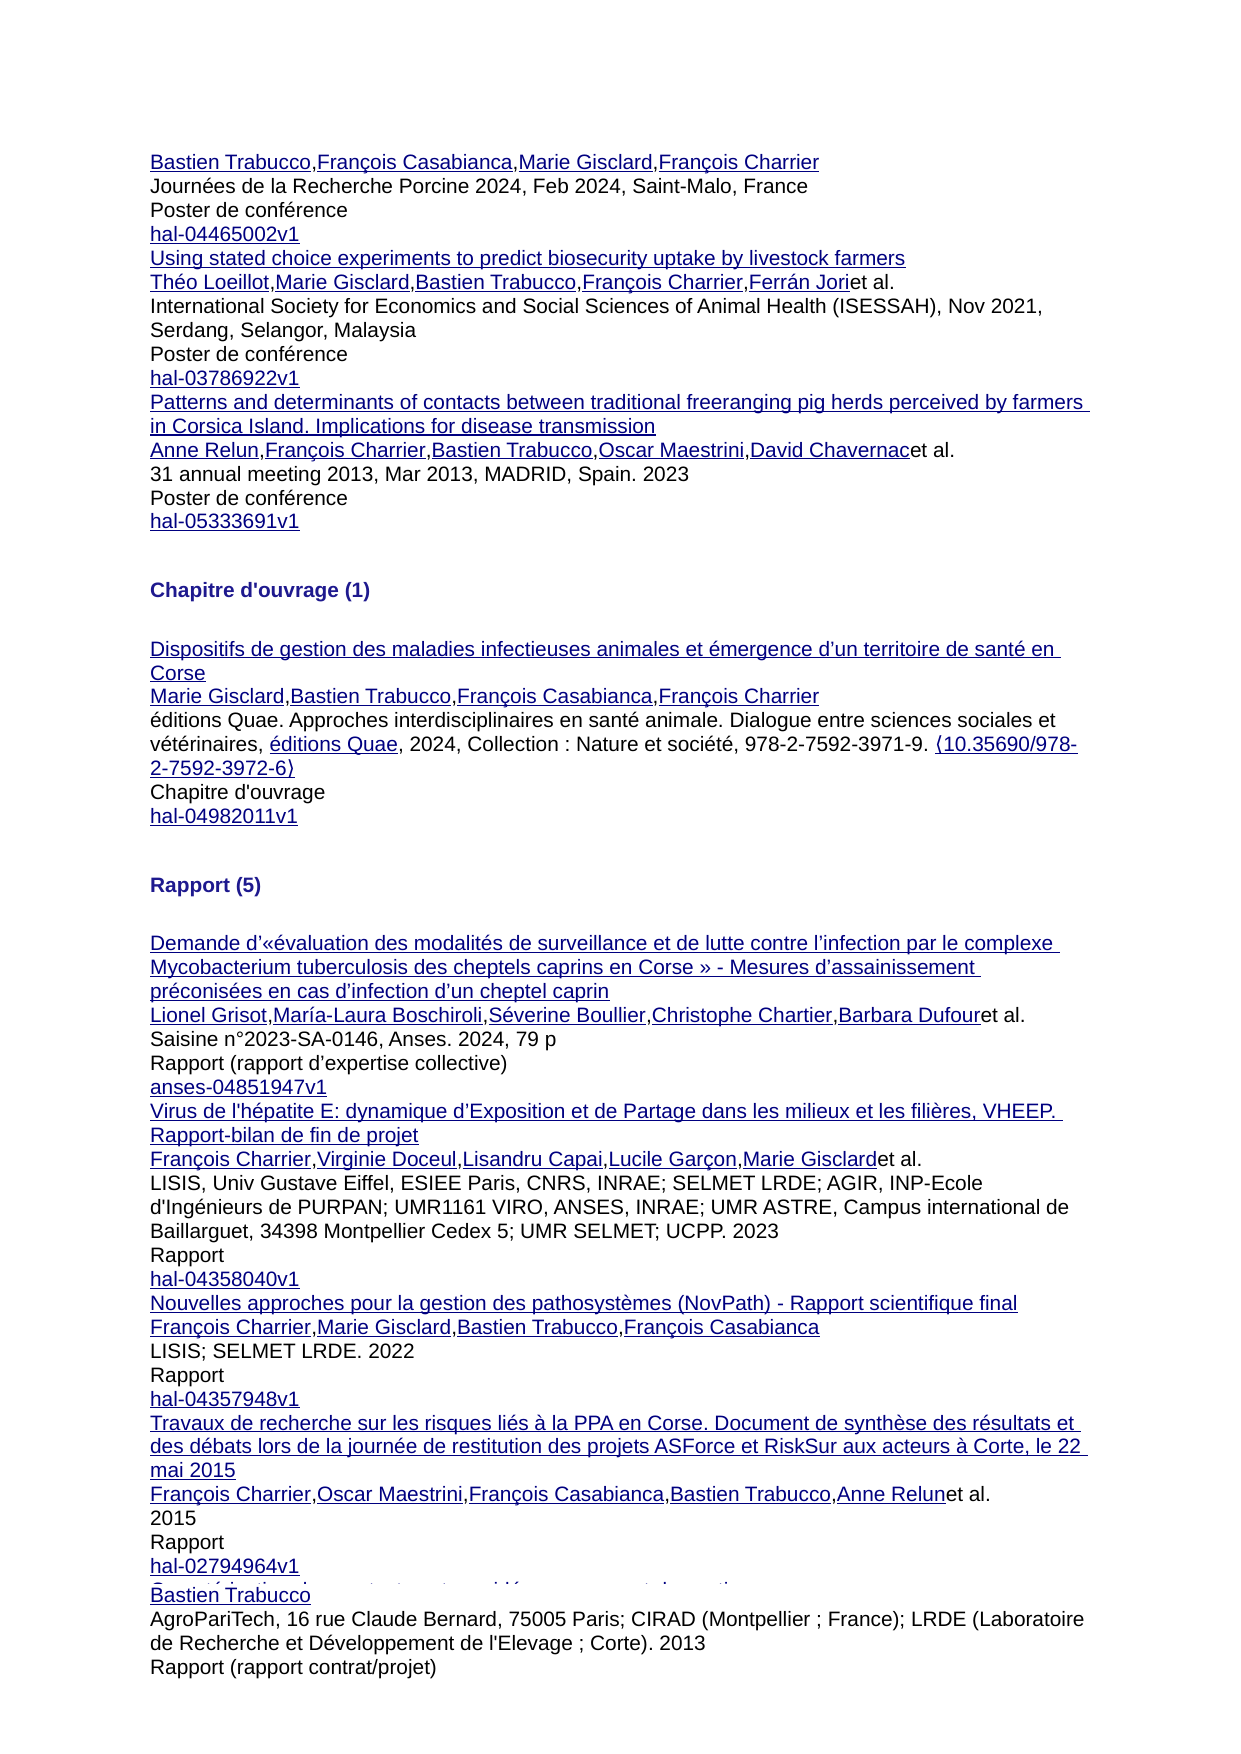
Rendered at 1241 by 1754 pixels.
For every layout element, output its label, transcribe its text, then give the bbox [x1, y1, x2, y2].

table_cell Using stated choice experiments to predict biosecurity uptake by livestock farmers Théo Loeillot,Marie Gisclard,Bastien Trabucco,François Charrier,Ferrán Joriet al. International Society for Economics and Social Sciences of Animal Health (ISESSAH), Nov 2021, Serdang, Selangor, Malaysia Poster de conférence hal-03786922v1 [150, 246, 1090, 389]
table_cell in Corsica Island. Implications for disease transmission Anne Relun,François Charrier,Bastien Trabucco,Oscar Maestrini,David Chavernacet al. 31 annual meeting 2013, Mar 2013, MADRID, Spain. 2023 Poster de conférence hal-05333691v1 [150, 412, 1090, 533]
table_cell Nouvelles approches pour la gestion des pathosystèmes (NovPath) - Rapport scientifique final François Charrier,Marie Gisclard,Bastien Trabucco,François Casabianca LISIS; SELMET LRDE. 2022 Rapport hal-04357948v1 [150, 1291, 1090, 1410]
table_cell Travaux de recherche sur les risques liés à la PPA en Corse. Document de synthèse des résultats et des débats lors de la journée de restitution des projets ASForce et RiskSur aux acteurs à Corte, le 22 mai 2015 François Charrier,Oscar Maestrini,François Casabianca,Bastien Trabucco,Anne Relunet al. 2015 Rapport hal-02794964v1 [150, 1410, 1090, 1578]
table_cell Caractérisation des contacts entre suidés sauvages et domestiques Bastien Trabucco AgroPariTech, 16 rue Claude Bernard, 75005 Paris; CIRAD (Montpellier ; France); LRDE (Laboratoire de Recherche et Développement de l'Elevage ; Corte). 2013 Rapport (rapport contrat/projet) [150, 1578, 1090, 1679]
table_header Demande d’«évaluation des modalités de surveillance et de lutte contre l’infection par le complexe Mycobacterium tuberculosis des cheptels caprins en Corse » - Mesures d’assainissement préconisées en cas d’infection d’un cheptel caprin Lionel Grisot,María-Laura Boschiroli,Séverine Boullier,Christophe Chartier,Barbara Dufouret al. Saisine n°2023-SA-0146, Anses. 2024, 79 p Rapport (rapport d’expertise collective) anses-04851947v1 [150, 931, 1090, 1099]
subtitle Rapport (5) [150, 873, 1090, 897]
table_header Dispositifs de gestion des maladies infectieuses animales et émergence d’un territoire de santé en Corse Marie Gisclard,Bastien Trabucco,François Casabianca,François Charrier éditions Quae. Approches interdisciplinaires en santé animale. Dialogue entre sciences sociales et vétérinaires, éditions Quae, 2024, Collection : Nature et société, 978-2-7592-3971-9. ⟨10.35690/978-2-7592-3972-6⟩ Chapitre d'ouvrage hal-04982011v1 [150, 636, 1090, 828]
table_header Bastien Trabucco,François Casabianca,Marie Gisclard,François Charrier Journées de la Recherche Porcine 2024, Feb 2024, Saint-Malo, France Poster de conférence hal-04465002v1 [150, 150, 1090, 246]
table_cell Virus de l'hépatite E: dynamique d’Exposition et de Partage dans les milieux et les filières, VHEEP. Rapport-bilan de fin de projet François Charrier,Virginie Doceul,Lisandru Capai,Lucile Garçon,Marie Gisclardet al. LISIS, Univ Gustave Eiffel, ESIEE Paris, CNRS, INRAE; SELMET LRDE; AGIR, INP-Ecole d'Ingénieurs de PURPAN; UMR1161 VIRO, ANSES, INRAE; UMR ASTRE, Campus international de Baillarguet, 34398 Montpellier Cedex 5; UMR SELMET; UCPP. 2023 Rapport hal-04358040v1 [150, 1099, 1090, 1291]
table_cell Patterns and determinants of contacts between traditional freeranging pig herds perceived by farmers [150, 390, 1090, 411]
subtitle Chapitre d'ouvrage (1) [150, 578, 1090, 602]
